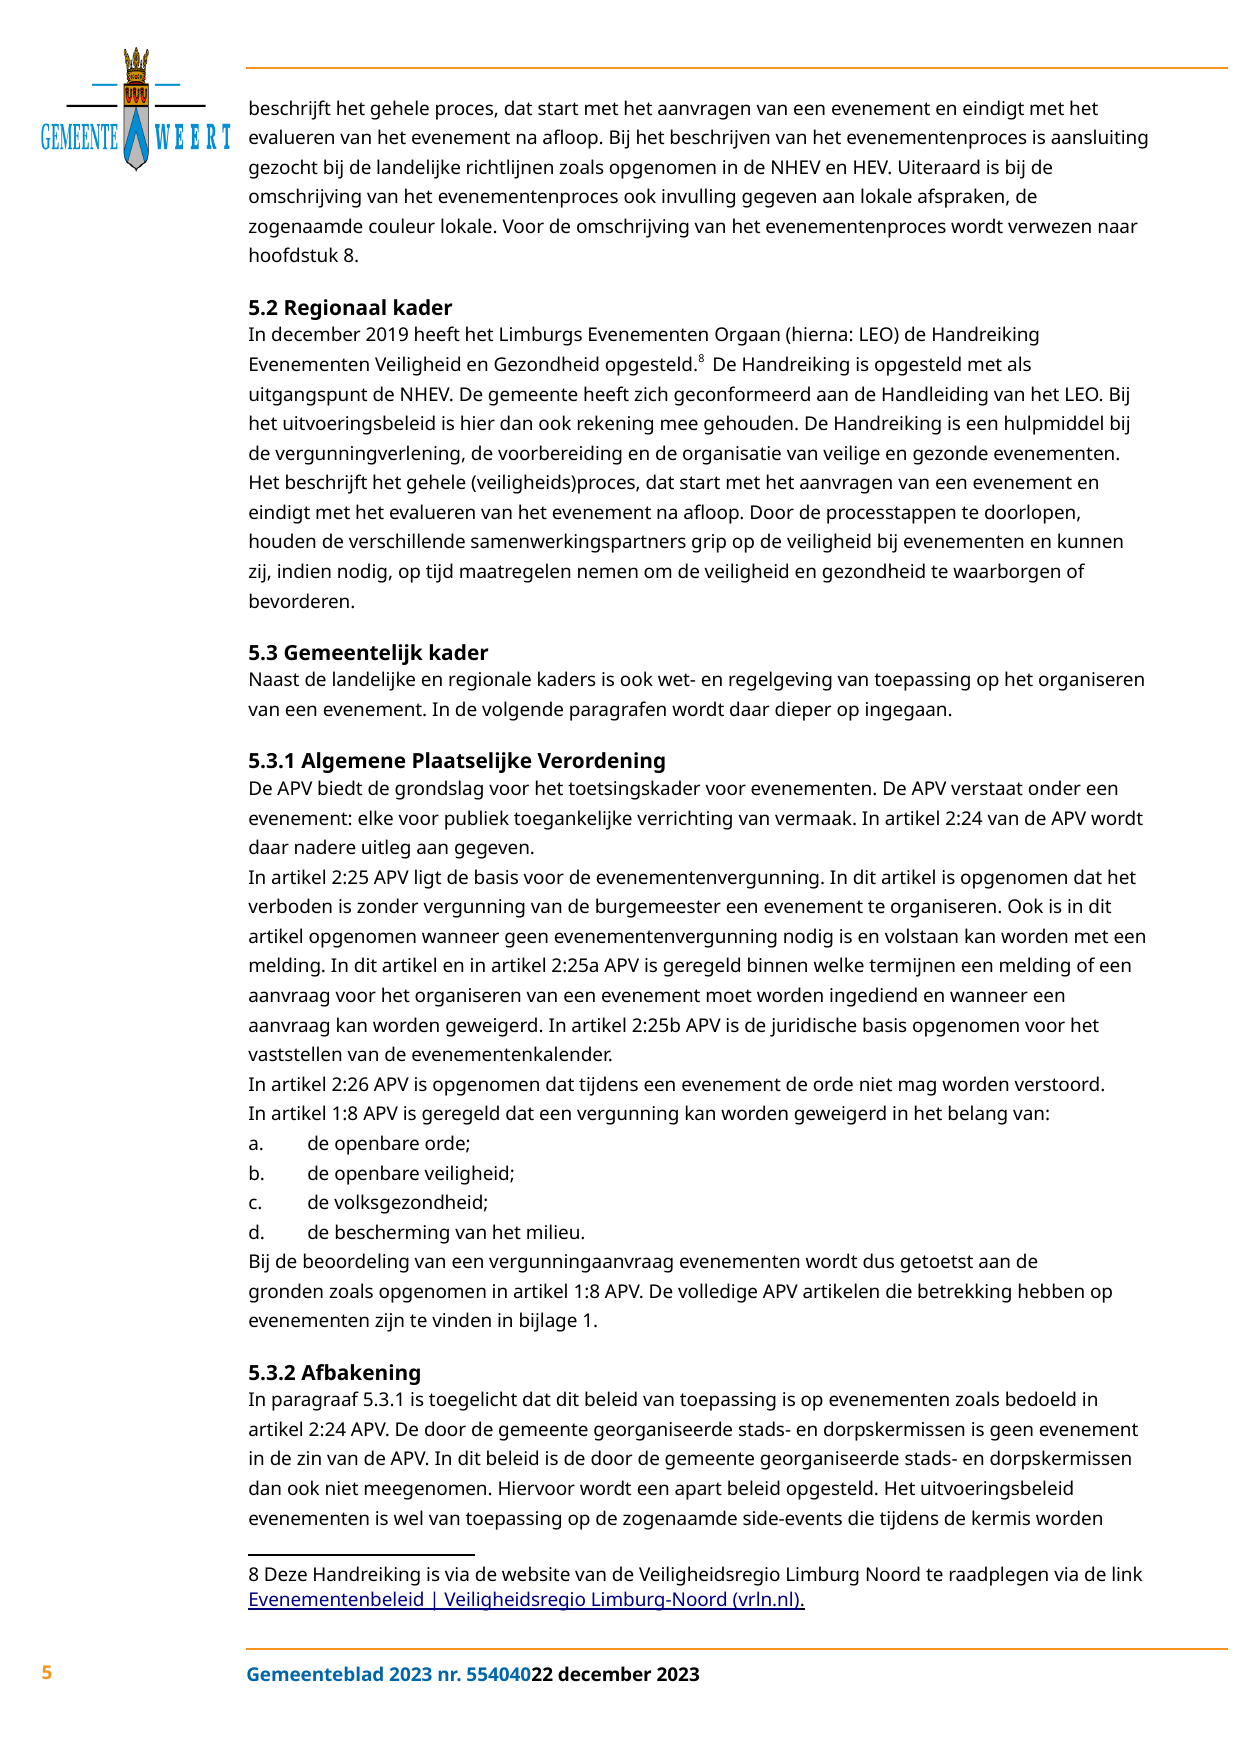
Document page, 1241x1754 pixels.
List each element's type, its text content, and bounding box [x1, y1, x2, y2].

list de bescherming van het milieu. [248, 1219, 1152, 1244]
text 5.3.1 Algemene Plaatselijke Verordening [248, 747, 1152, 775]
text gronden zoals opgenomen in artikel 1:8 APV. De volledige APV artikelen die betrekking hebben op evenementen zijn te vinden in bijlage 1. [248, 1278, 1152, 1333]
list de volksgezondheid; [248, 1189, 1152, 1215]
text Bij de beoordeling van een vergunningaanvraag evenementen wordt dus getoetst aan de [248, 1248, 1152, 1274]
text In artikel 2:25 APV ligt de basis voor de evenementenvergunning. In dit artikel is opgenomen dat het verboden is zonder vergunning van de burgemeester een evenement te organiseren. Ook is in dit artikel opgenomen wanneer geen evenementenvergunning nodig is en volstaan kan worden met een melding. In dit artikel en in artikel 2:25a APV is geregeld binnen welke termijnen een melding of een aanvraag voor het organiseren van een evenement moet worden ingediend en wanneer een aanvraag kan worden geweigerd. In artikel 2:25b APV is de juridische basis opgenomen voor het vaststellen van de evenementenkalender. [248, 864, 1152, 1067]
picture [41, 47, 231, 172]
text In paragraaf 5.3.1 is toegelicht dat dit beleid van toepassing is op evenementen zoals bedoeld in artikel 2:24 APV. De door de gemeente georganiseerde stads- en dorpskermissen is geen evenement in de zin van de APV. In dit beleid is de door de gemeente georganiseerde stads- en dorpskermissen dan ook niet meegenomen. Hiervoor wordt een apart beleid opgesteld. Het uitvoeringsbeleid evenementen is wel van toepassing op de zogenaamde side-events die tijdens de kermis worden [248, 1386, 1152, 1531]
text De Stichting Evenementenhandboek heeft het Nederlands Handboek Evenementen Veiligheid 2019 (hierna: NHEV) samengesteld. Het NHEV is een bundeling van voorheen versnipperde kennis, regelgeving, normen en ervaringen. Het NHEV is geen op zichzelf staand wettelijk kader, maar een handvat/richtlijn. In het NHEV wordt verwezen naar de Landelijke Handreiking Evenementen Veiligheid 2018: procesmodel evenementenveiligheid (hierna: HEV). Het HEV is een hulpmiddel bij de vergunningverlening, de voorbereiding en de organisatie van veilige evenementen. De HEV 2018 beschrijft het gehele proces, dat start met het aanvragen van een evenement en eindigt met het evalueren van het evenement na afloop. Bij het beschrijven van het evenementenproces is aansluiting gezocht bij de landelijke richtlijnen zoals opgenomen in de NHEV en HEV. Uiteraard is bij de omschrijving van het evenementenproces ook invulling gegeven aan lokale afspraken, de zogenaamde couleur lokale. Voor de omschrijving van het evenementenproces wordt verwezen naar hoofdstuk 8. [248, 95, 1152, 268]
text In artikel 1:8 APV is geregeld dat een vergunning kan worden geweigerd in het belang van: [248, 1101, 1152, 1126]
text De APV biedt de grondslag voor het toetsingskader voor evenementen. De APV verstaat onder een evenement: elke voor publiek toegankelijke verrichting van vermaak. In artikel 2:24 van de APV wordt daar nadere uitleg aan gegeven. [248, 775, 1152, 860]
text In artikel 2:26 APV is opgenomen dat tijdens een evenement de orde niet mag worden verstoord. [248, 1071, 1152, 1097]
list de openbare veiligheid; [248, 1160, 1152, 1185]
list de openbare orde; [248, 1130, 1152, 1156]
text Deze Handreiking is via de website van de Veiligheidsregio Limburg Noord te raadplegen via de link Evenementenbeleid | Veiligheidsregio Limburg-Noord (vrln.nl). [248, 1561, 1152, 1612]
text 5.3.2 Afbakening [248, 1358, 1152, 1386]
text In december 2019 heeft het Limburgs Evenementen Orgaan (hierna: LEO) de Handreiking Evenementen Veiligheid en Gezondheid opgesteld. De Handreiking is opgesteld met als uitgangspunt de NHEV. De gemeente heeft zich geconformeerd aan de Handleiding van het LEO. Bij het uitvoeringsbeleid is hier dan ook rekening mee gehouden. De Handreiking is een hulpmiddel bij de vergunningverlening, de voorbereiding en de organisatie van veilige en gezonde evenementen. Het beschrijft het gehele (veiligheids)proces, dat start met het aanvragen van een evenement en eindigt met het evalueren van het evenement na afloop. Door de processtappen te doorlopen, houden de verschillende samenwerkingspartners grip op de veiligheid bij evenementen en kunnen zij, indien nodig, op tijd maatregelen nemen om de veiligheid en gezondheid te waarborgen of bevorderen. [248, 322, 1152, 613]
text Naast de landelijke en regionale kaders is ook wet- en regelgeving van toepassing op het organiseren van een evenement. In de volgende paragrafen wordt daar dieper op ingegaan. [248, 667, 1152, 722]
text 5.3 Gemeentelijk kader [248, 638, 1152, 667]
text 5.2 Regionaal kader [248, 293, 1152, 322]
